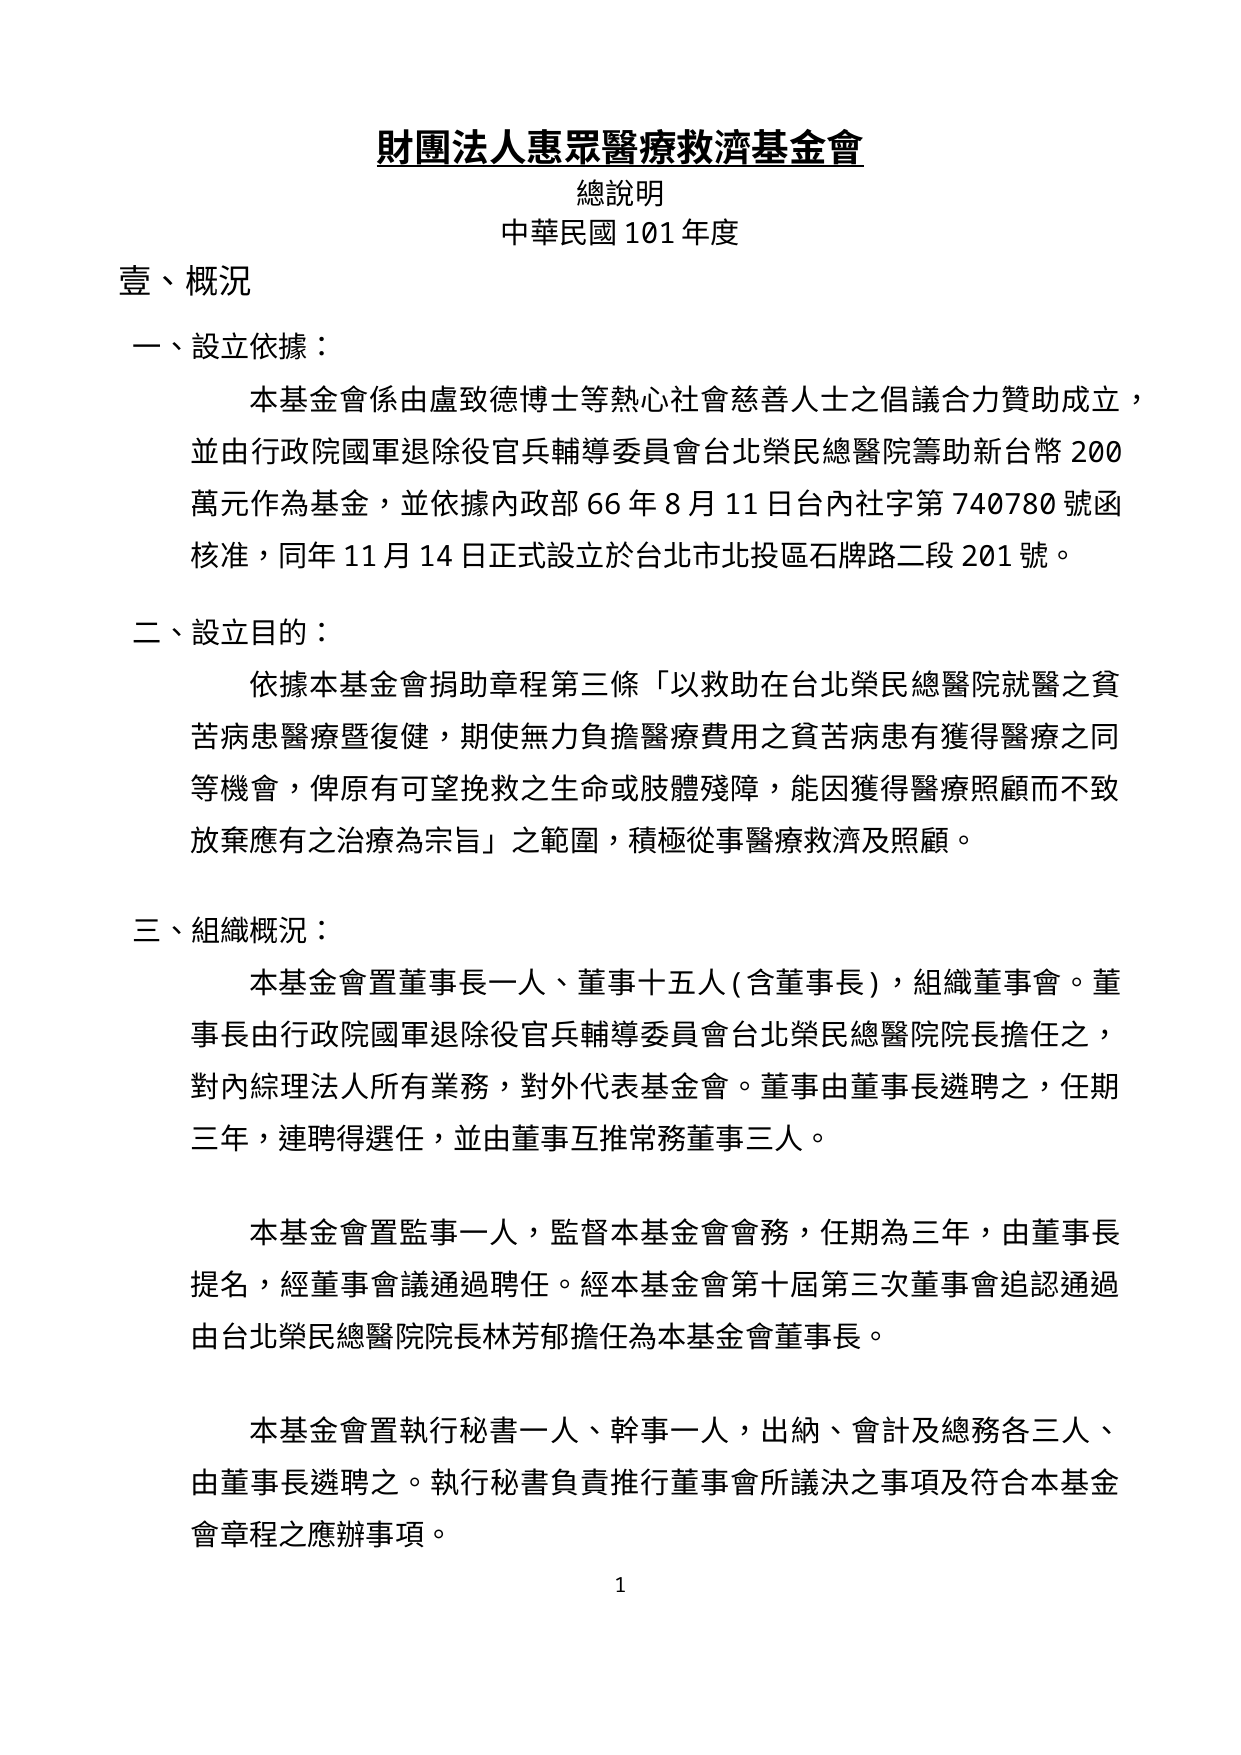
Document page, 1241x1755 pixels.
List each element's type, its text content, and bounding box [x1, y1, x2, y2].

text 本基金會置執行秘書一人、幹事一人，出納、會計及總務各三人、由董事長遴聘之。執行秘書負責推行董事會所議決之事項及符合本基金會章程之應辦事項。 [191, 1399, 1122, 1556]
text 壹、概況 [118, 252, 1122, 304]
text 本基金會係由盧致德博士等熱心社會慈善人士之倡議合力贊助成立，並由行政院國軍退除役官兵輔導委員會台北榮民總醫院籌助新台幣200萬元作為基金，並依據內政部66年8月11日台內社字第740780號函核准，同年11月14日正式設立於台北市北投區石牌路二段201號。 [191, 368, 1122, 577]
text 依據本基金會捐助章程第三條「以救助在台北榮民總醫院就醫之貧苦病患醫療暨復健，期使無力負擔醫療費用之貧苦病患有獲得醫療之同等機會，俾原有可望挽救之生命或肢體殘障，能因獲得醫療照顧而不致放棄應有之治療為宗旨」之範圍，積極從事醫療救濟及照顧。 [191, 654, 1122, 862]
text 中華民國101年度 [118, 212, 1122, 252]
text 總說明 [118, 172, 1122, 212]
text 財團法人惠眾醫療救濟基金會 [118, 118, 1122, 172]
text 1 [118, 1566, 1122, 1599]
text 本基金會置董事長一人、董事十五人(含董事長)，組織董事會。董事長由行政院國軍退除役官兵輔導委員會台北榮民總醫院院長擔任之，對內綜理法人所有業務，對外代表基金會。董事由董事長遴聘之，任期三年，連聘得選任，並由董事互推常務董事三人。 [191, 952, 1122, 1160]
text 一、設立依據： [118, 316, 1122, 368]
text 三、組織概況： [133, 899, 1122, 952]
text 本基金會置監事一人，監督本基金會會務，任期為三年，由董事長提名，經董事會議通過聘任。經本基金會第十屆第三次董事會追認通過由台北榮民總醫院院長林芳郁擔任為本基金會董事長。 [191, 1202, 1122, 1358]
text 二、設立目的： [133, 602, 1122, 654]
